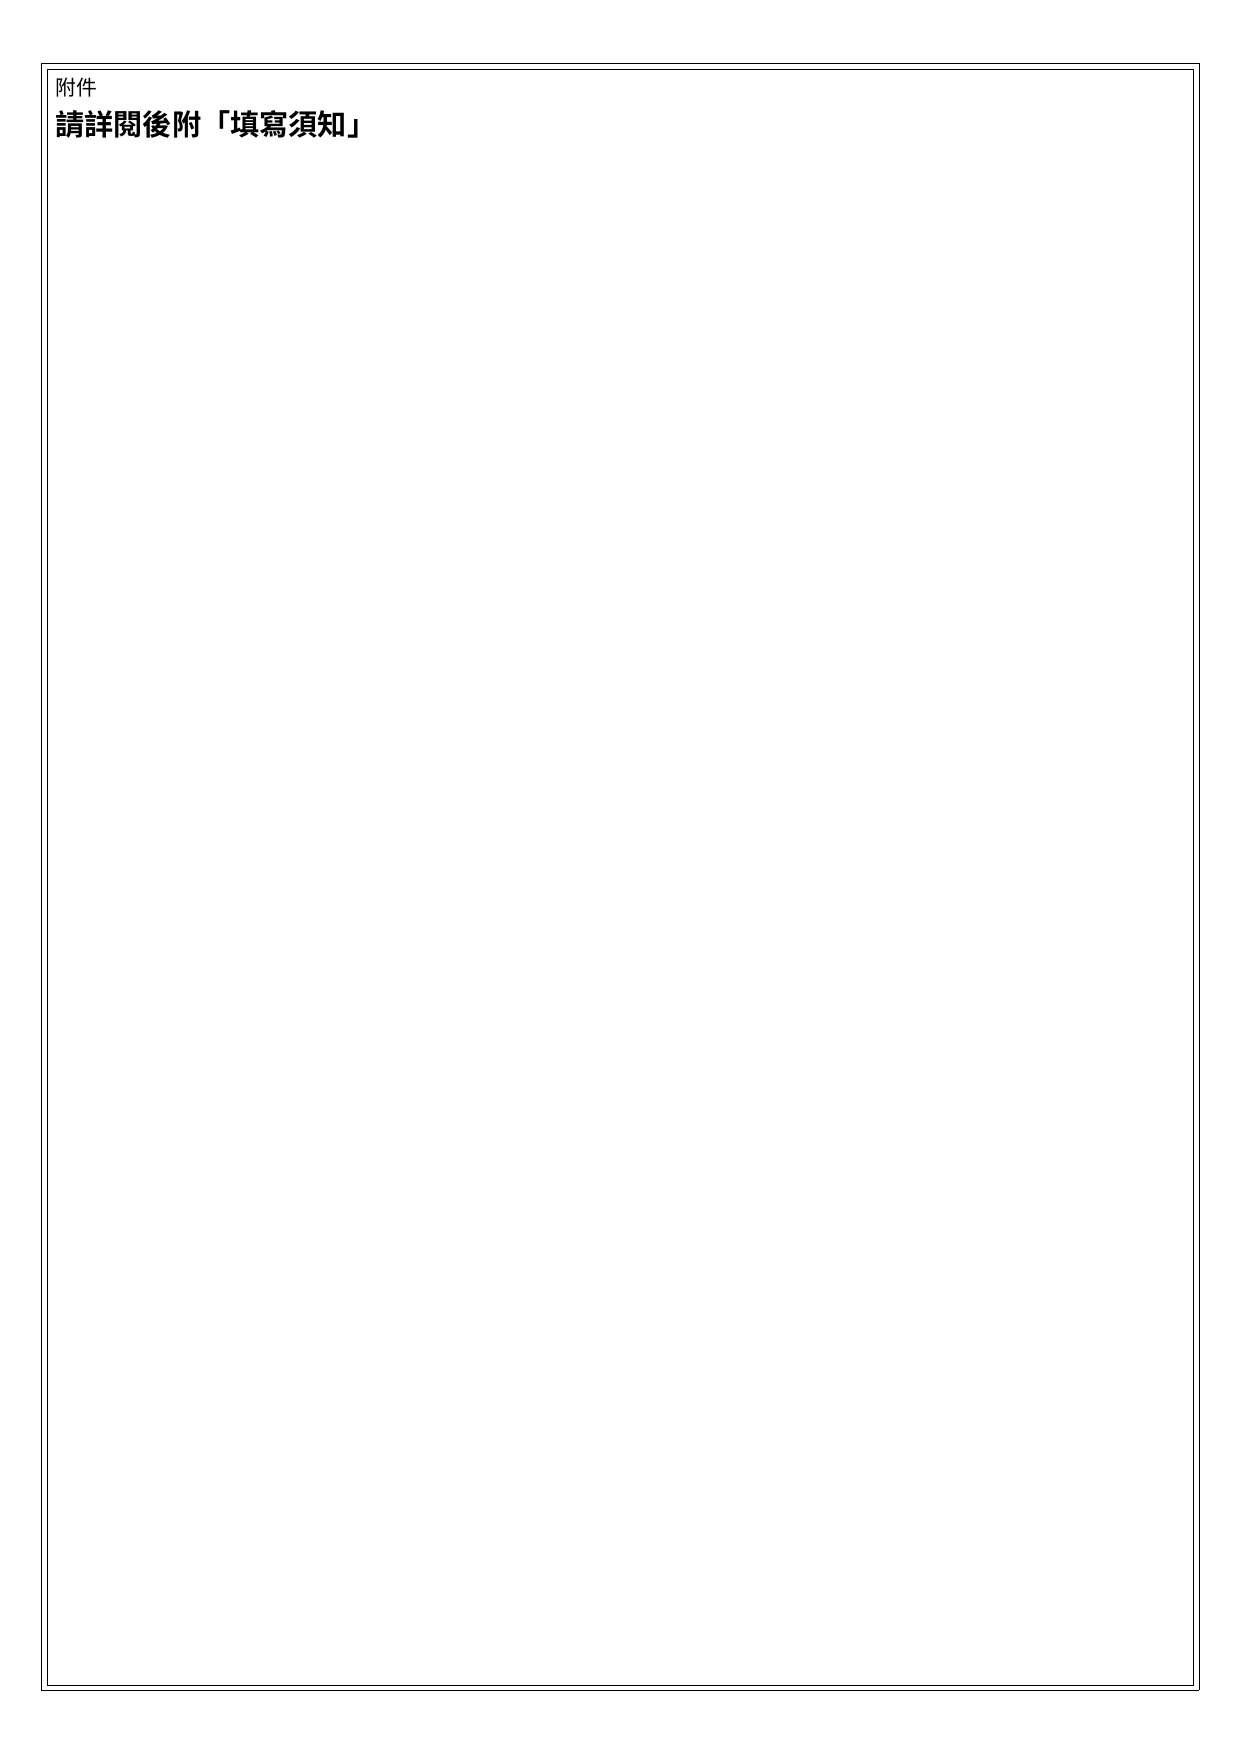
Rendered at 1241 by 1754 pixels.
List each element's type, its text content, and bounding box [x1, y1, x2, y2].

text 請詳閱後附「填寫須知」 [55, 101, 1185, 143]
